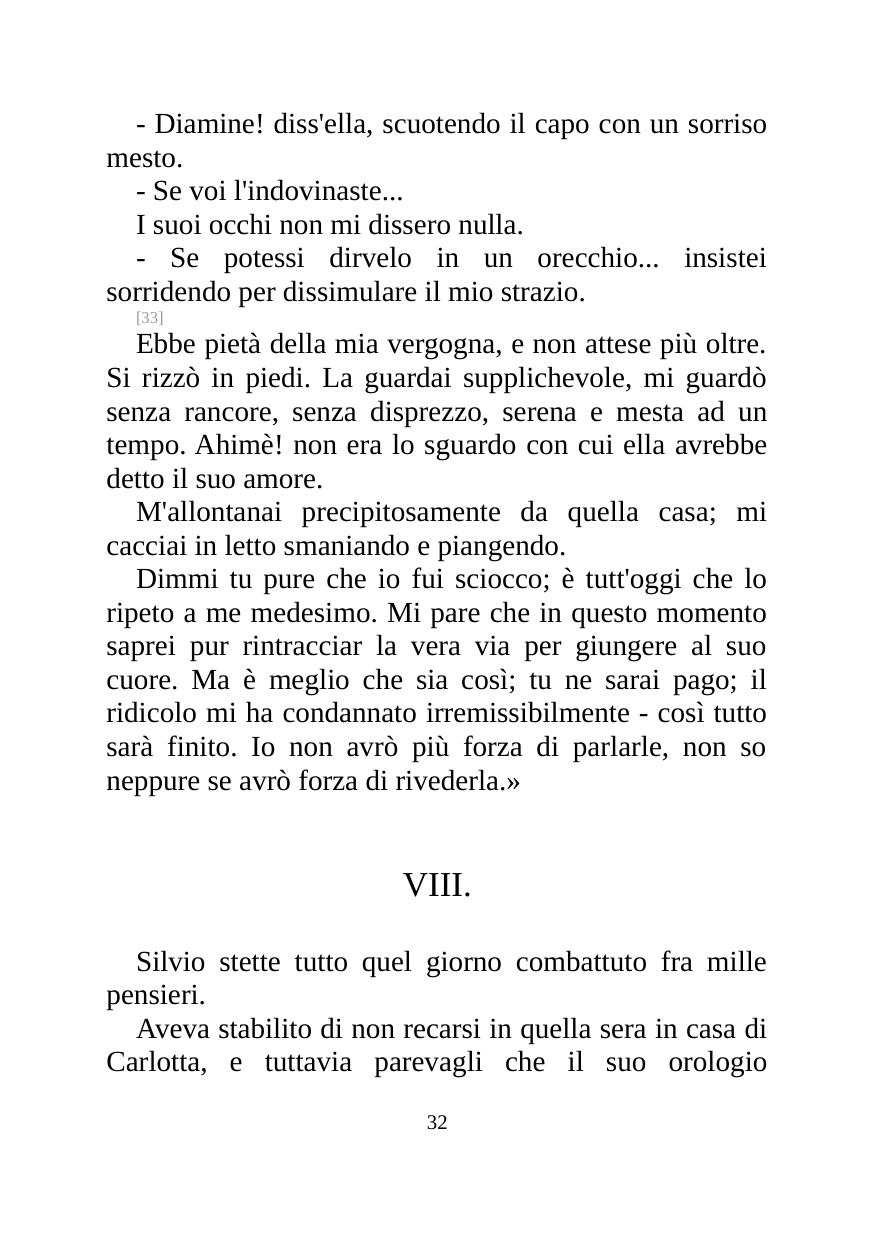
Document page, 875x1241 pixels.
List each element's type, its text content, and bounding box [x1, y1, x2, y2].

text I suoi occhi non mi dissero nulla. [106, 207, 768, 240]
text - Se voi l'indovinaste... [106, 173, 768, 207]
text M'allontanai precipitosamente da quella casa; mi cacciai in letto smaniando e piangendo. [106, 494, 768, 561]
text Dimmi tu pure che io fui sciocco; è tutt'oggi che lo ripeto a me medesimo. Mi pare che in questo momento saprei pur rintracciar la vera via per giungere al suo cuore. Ma è meglio che sia così; tu ne sarai pago; il ridicolo mi ha condannato irremissibilmente - così tutto sarà finito. Io non avrò più forza di parlarle, non so neppure se avrò forza di rivederla.» [106, 561, 768, 796]
text Ebbe pietà della mia vergogna, e non attese più oltre. Si rizzò in piedi. La guardai supplichevole, mi guardò senza rancore, senza disprezzo, serena e mesta ad un tempo. Ahimè! non era lo sguardo con cui ella avrebbe detto il suo amore. [106, 327, 768, 494]
text Silvio stette tutto quel giorno combattuto fra mille pensieri. [106, 944, 768, 1011]
text [33] [106, 307, 768, 327]
text - Se potessi dirvelo in un orecchio... insistei sorridendo per dissimulare il mio strazio. [106, 240, 768, 307]
subtitle VIII. [106, 863, 768, 903]
text - Diamine! diss'ella, scuotendo il capo con un sorriso mesto. [106, 106, 768, 173]
text Aveva stabilito di non recarsi in quella sera in casa di Carlotta, e tuttavia parevagli che il suo orologio [106, 1011, 768, 1078]
